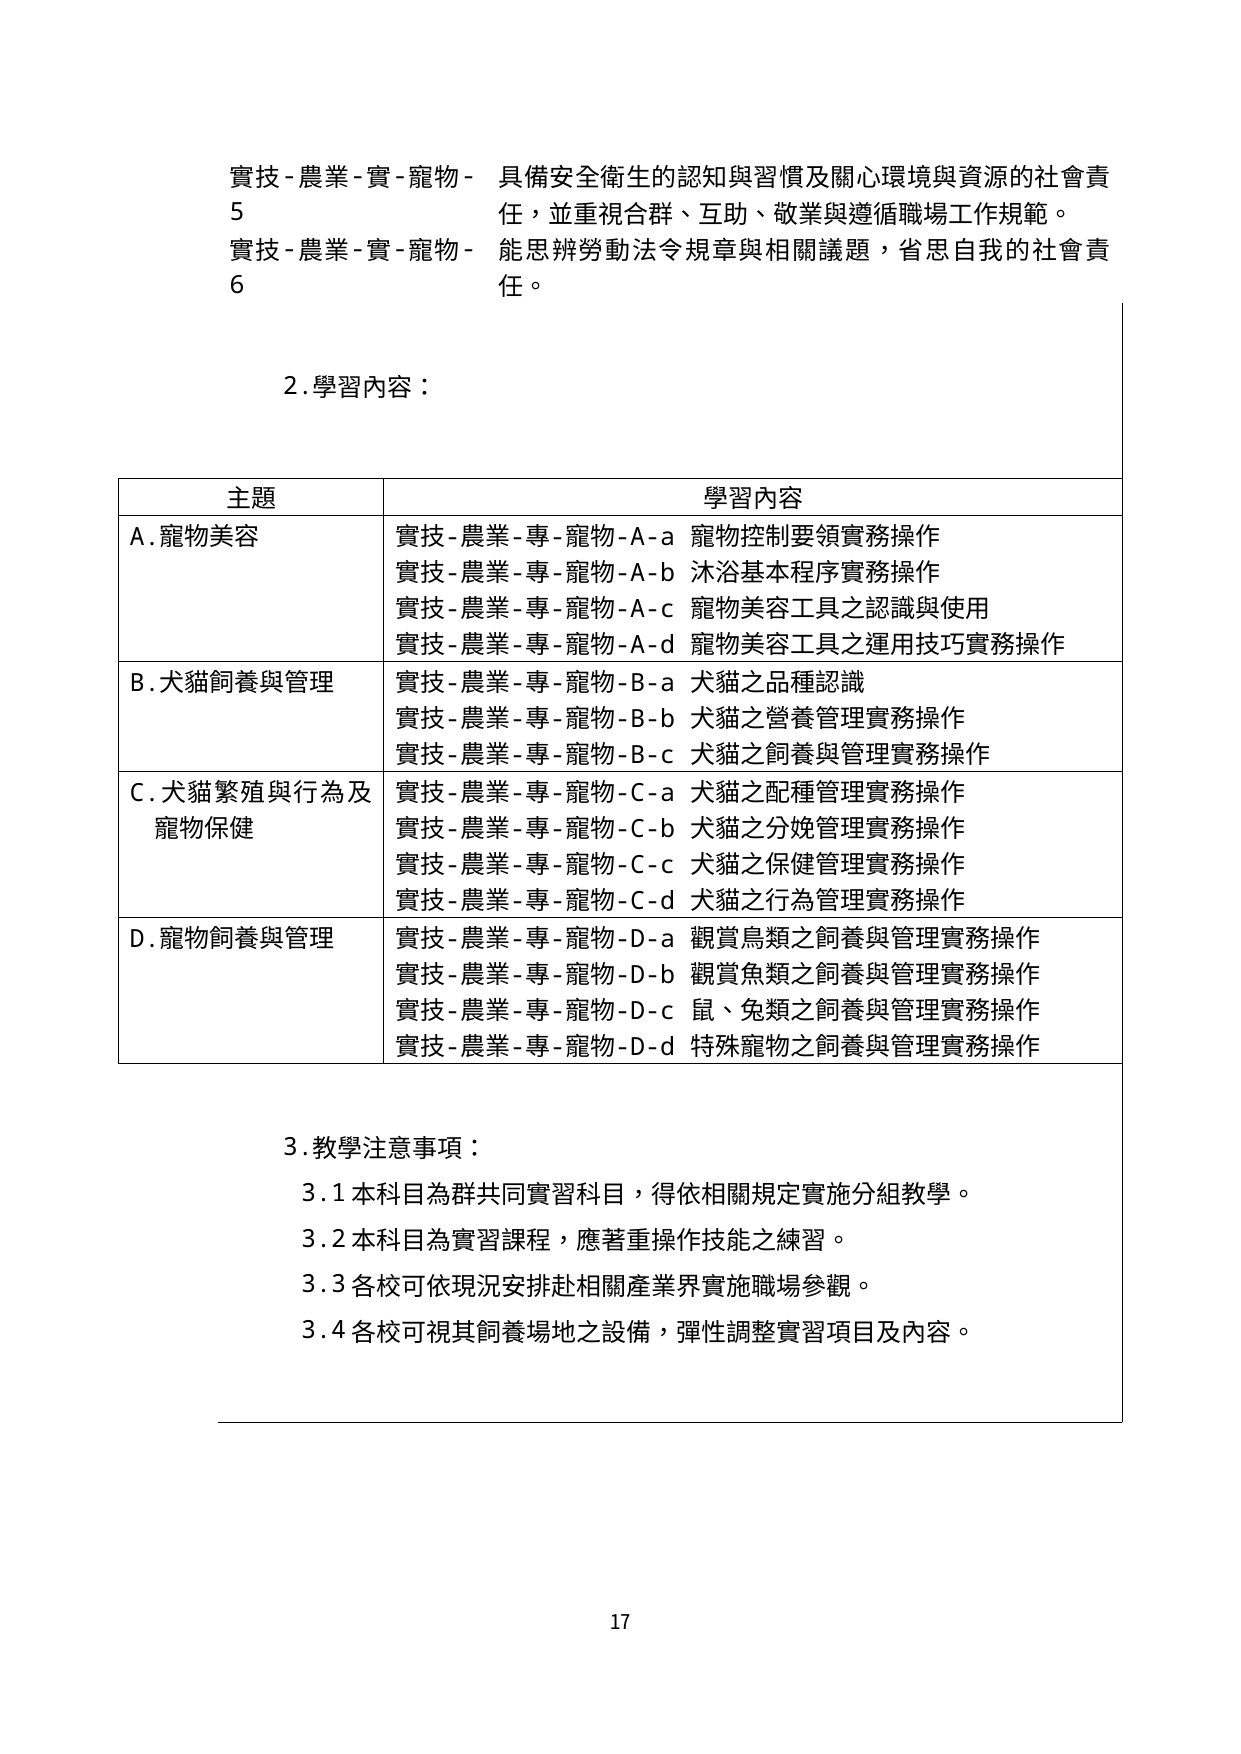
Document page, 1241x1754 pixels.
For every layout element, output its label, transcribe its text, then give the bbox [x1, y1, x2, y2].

table_header 主題 [119, 479, 383, 515]
table_cell 實技-農業-實-寵物-5 [218, 158, 487, 230]
table_header 學習內容 [384, 479, 1122, 515]
table_cell A.寵物美容 [119, 516, 383, 661]
text 3.1本科目為群共同實習科目，得依相關規定實施分組教學。 [218, 1174, 1122, 1220]
table_cell 實技-農業-專-寵物-C-a 犬貓之配種管理實務操作 實技-農業-專-寵物-C-b 犬貓之分娩管理實務操作 實技-農業-專-寵物-C-c 犬貓之保健管理實務操作 實技-農業-專-寵物-C-d 犬貓之行為管理實務操作 [384, 772, 1122, 917]
table_cell D.寵物飼養與管理 [119, 918, 383, 1063]
table_cell 實技-農業-專-寵物-D-a 觀賞鳥類之飼養與管理實務操作 實技-農業-專-寵物-D-b 觀賞魚類之飼養與管理實務操作 實技-農業-專-寵物-D-c 鼠、兔類之飼養與管理實務操作 實技-農業-專-寵物-D-d 特殊寵物之飼養與管理實務操作 [384, 918, 1122, 1063]
text 2.學習內容： [218, 303, 1122, 478]
text 3.教學注意事項： [218, 1064, 1122, 1174]
table_cell C.犬貓繁殖與行為及寵物保健 [119, 772, 383, 917]
table_cell B.犬貓飼養與管理 [119, 662, 383, 771]
text 3.4各校可視其飼養場地之設備，彈性調整實習項目及內容。 [218, 1312, 1122, 1422]
text 3.3各校可依現況安排赴相關產業界實施職場參觀。 [218, 1266, 1122, 1312]
table_cell 實技-農業-專-寵物-B-a 犬貓之品種認識 實技-農業-專-寵物-B-b 犬貓之營養管理實務操作 實技-農業-專-寵物-B-c 犬貓之飼養與管理實務操作 [384, 662, 1122, 771]
text 3.2本科目為實習課程，應著重操作技能之練習。 [218, 1220, 1122, 1266]
table_cell 實技-農業-實-寵物-6 [218, 230, 487, 303]
table_cell 具備安全衛生的認知與習慣及關心環境與資源的社會責任，並重視合群、互助、敬業與遵循職場工作規範。 [487, 158, 1122, 230]
table_cell 能思辨勞動法令規章與相關議題，省思自我的社會責任。 [487, 230, 1122, 303]
table_cell 實技-農業-專-寵物-A-a 寵物控制要領實務操作 實技-農業-專-寵物-A-b 沐浴基本程序實務操作 實技-農業-專-寵物-A-c 寵物美容工具之認識與使用 實技-農業-專-寵物-A-d 寵物美容工具之運用技巧實務操作 [384, 516, 1122, 661]
